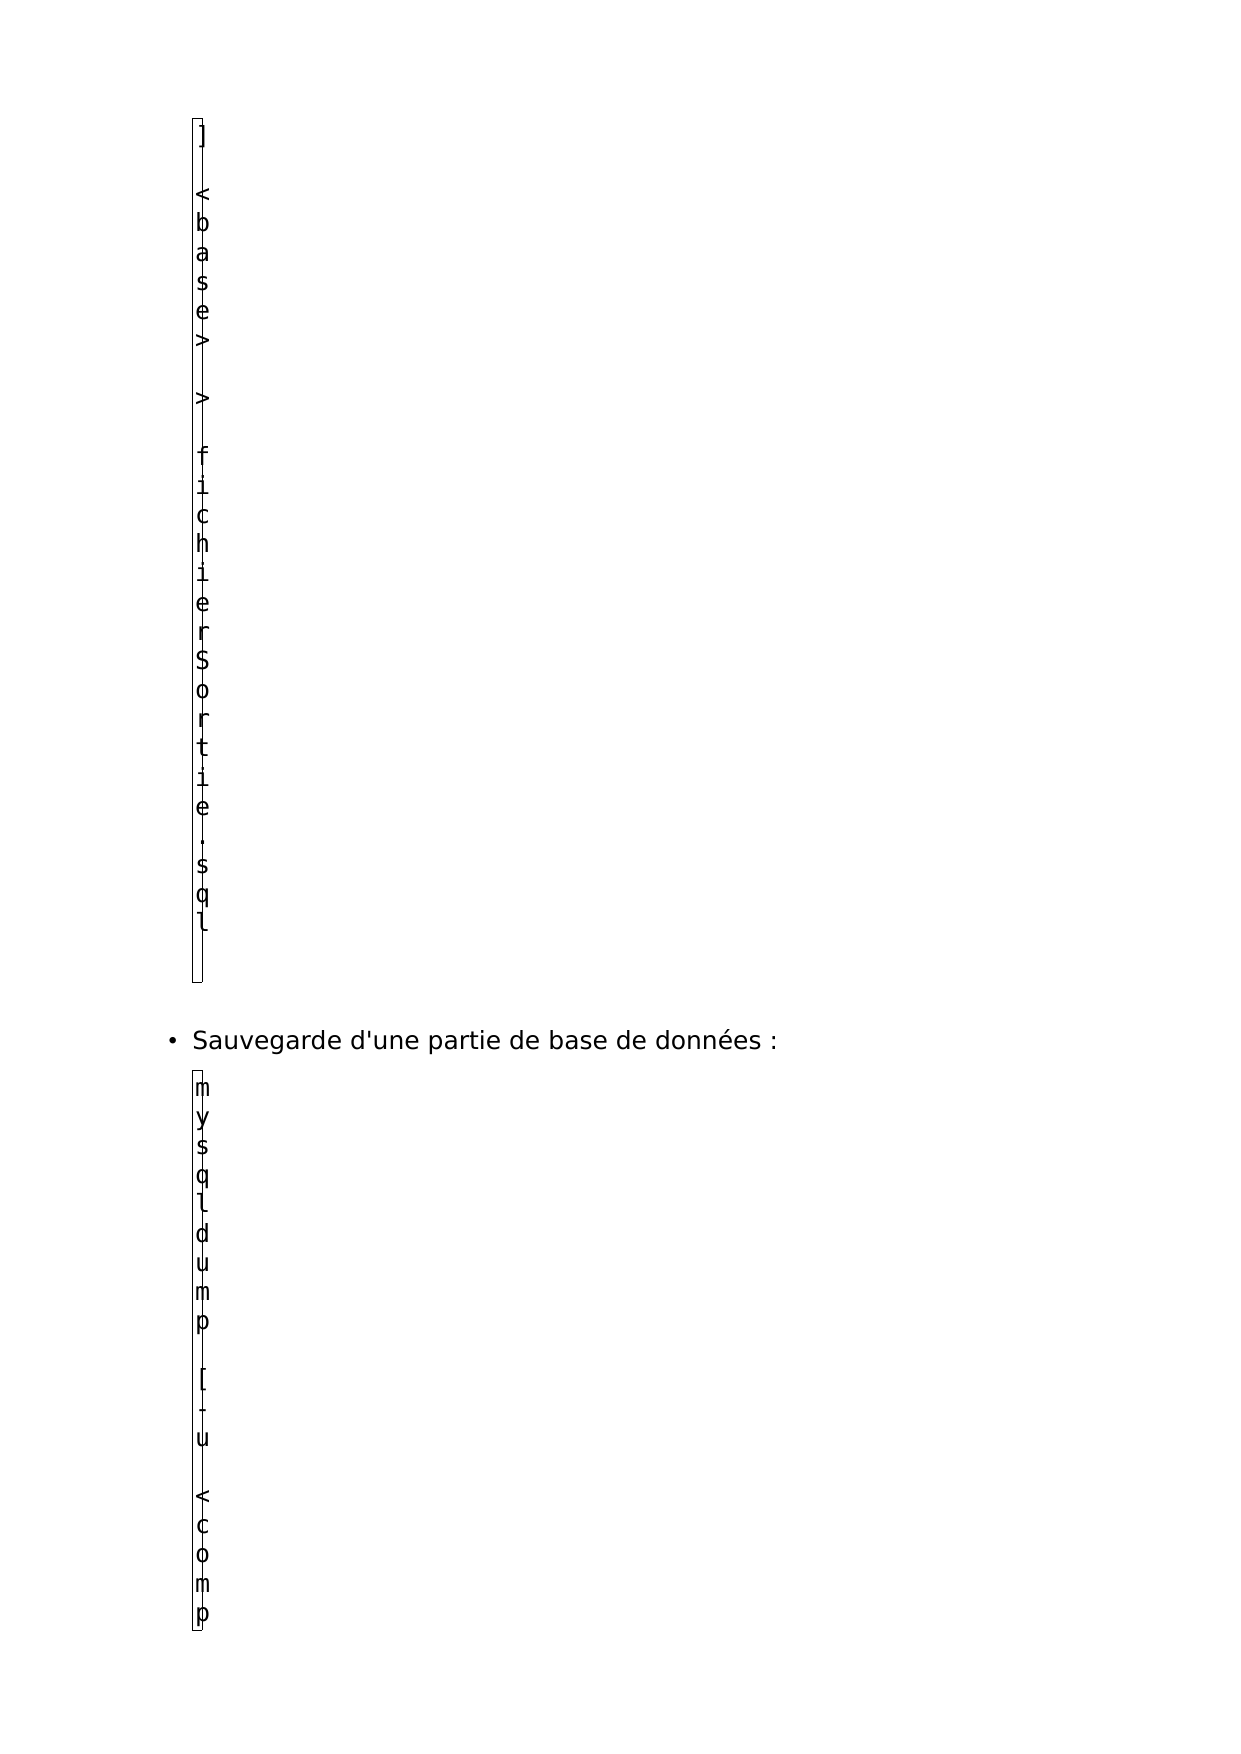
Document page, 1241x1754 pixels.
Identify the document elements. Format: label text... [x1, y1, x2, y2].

table_header mysqldump [-u <compte> [-p<motPasse>]] <base> [<table1>] [<table2>] [-w "<condition where>"] > fichierSortie.sql [193, 1071, 202, 1630]
table_header mysqldump [-u <compte> [-p<motPasse>]] <base> > fichierSortie.sql [193, 119, 202, 982]
list Sauvegarde d'une partie de base de données : [177, 1026, 1122, 1055]
